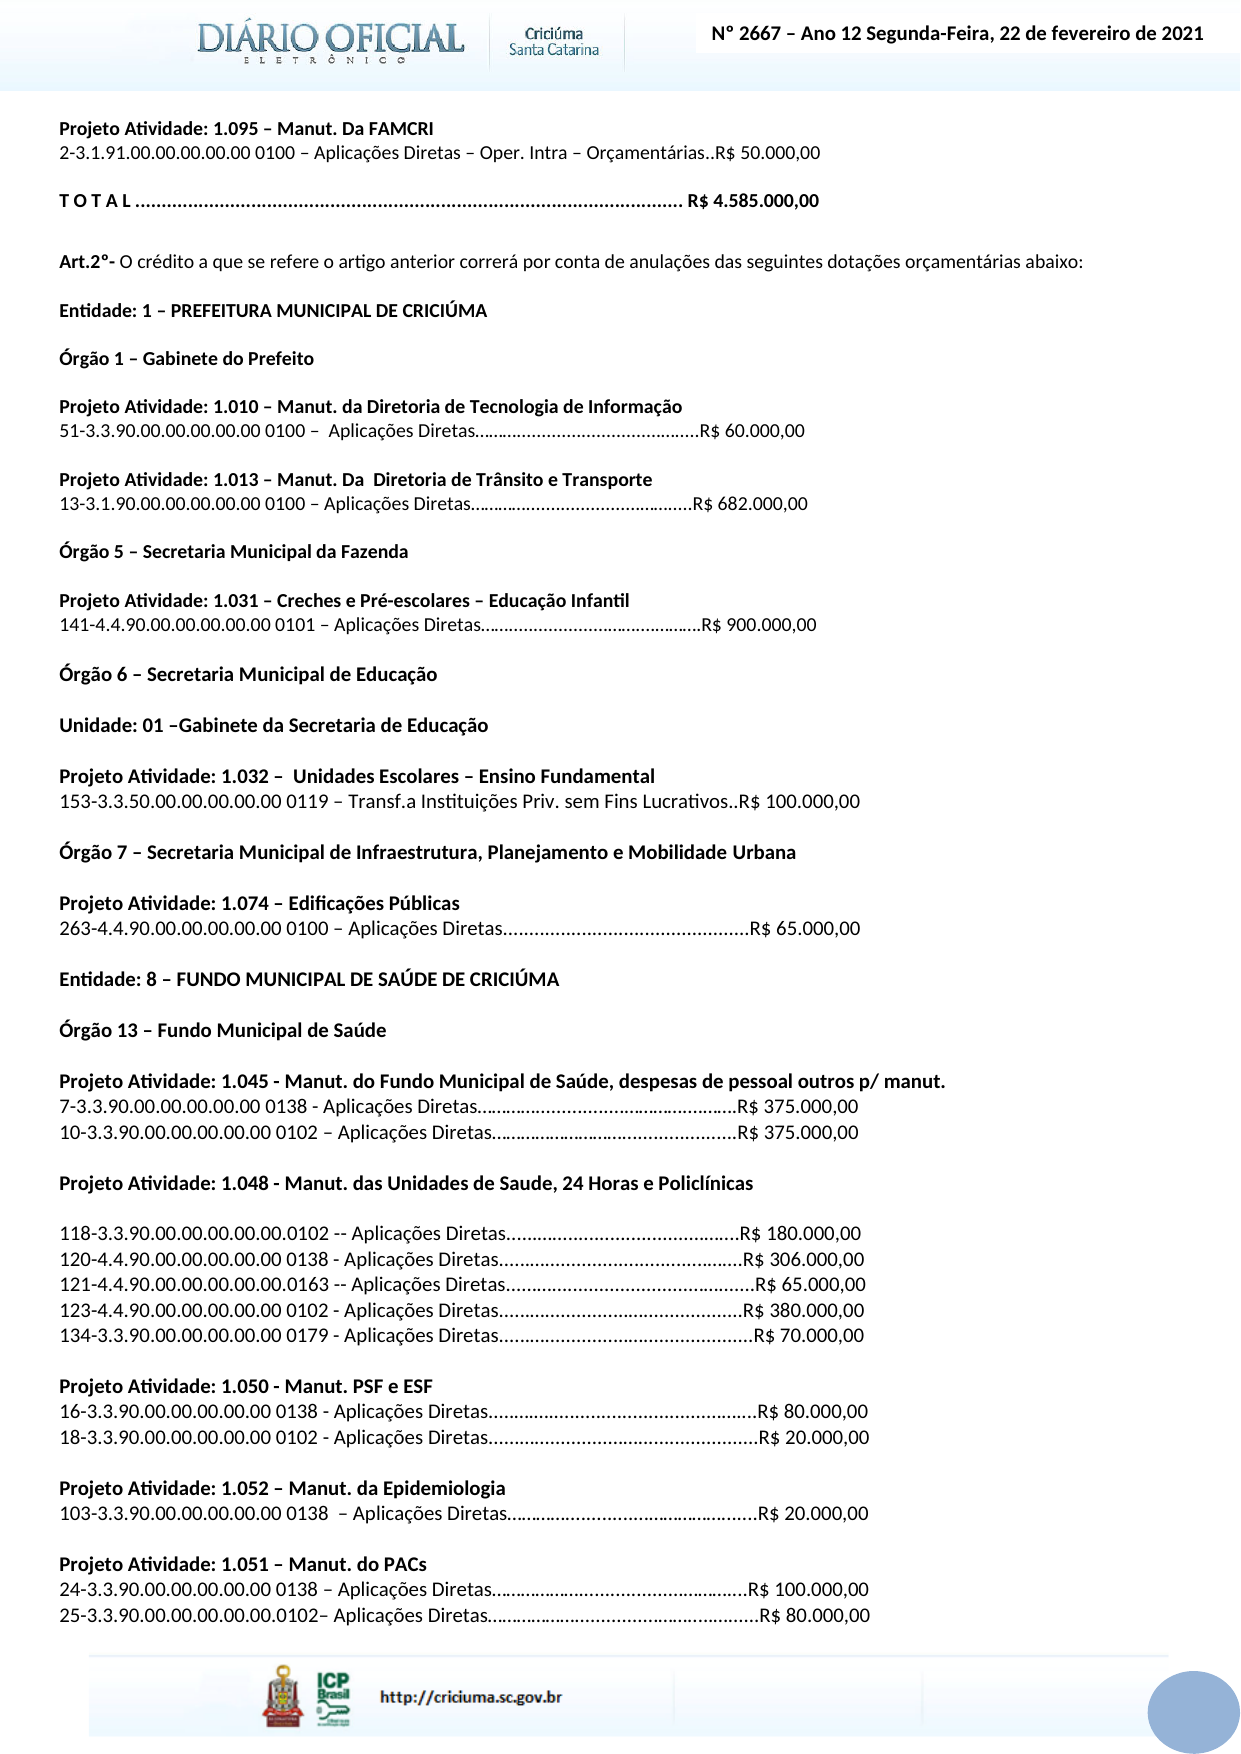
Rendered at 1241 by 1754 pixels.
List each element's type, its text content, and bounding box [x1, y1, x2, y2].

text Entidade: 1 – PREFEITURA MUNICIPAL DE CRICIÚMA [59, 298, 1181, 322]
text Projeto Atividade: 1.031 – Creches e Pré-escolares – Educação Infantil [59, 588, 1181, 612]
text 24-3.3.90.00.00.00.00.00 0138 – Aplicações Diretas………………....................………....R$ 100.000,00 [59, 1576, 1181, 1602]
text 263-4.4.90.00.00.00.00.00 0100 – Aplicações Diretas...............................................R$ 65.000,00 [59, 916, 1181, 941]
text 141-4.4.90.00.00.00.00.00 0101 – Aplicações Diretas……....................……....……….R$ 900.000,00 [59, 612, 1181, 636]
text 18-3.3.90.00.00.00.00.00 0102 - Aplicações Diretas......….................….......................R$ 20.000,00 [59, 1424, 1181, 1449]
text 10-3.3.90.00.00.00.00.00 0102 – Aplicações Diretas………………………......................R$ 375.000,00 [59, 1119, 1181, 1144]
text Art.2º- O crédito a que se refere o artigo anterior correrá por conta de anulações das seguintes dotações orçamentárias abaixo: [59, 249, 1181, 273]
text Unidade: 01 –Gabinete da Secretaria de Educação [59, 712, 1181, 738]
text Órgão 13 – Fundo Municipal de Saúde [59, 1017, 1181, 1043]
text Projeto Atividade: 1.048 - Manut. das Unidades de Saude, 24 Horas e Policlínicas [59, 1170, 1181, 1195]
text 118-3.3.90.00.00.00.00.00.0102 -- Aplicações Diretas......….............................…....R$ 180.000,00 [59, 1221, 1181, 1246]
text Projeto Atividade: 1.074 – Edificações Públicas [59, 890, 1181, 916]
text Órgão 1 – Gabinete do Prefeito [59, 346, 1181, 370]
text Projeto Atividade: 1.032 – Unidades Escolares – Ensino Fundamental [59, 763, 1181, 788]
text 121-4.4.90.00.00.00.00.00.0163 -- Aplicações Diretas......….............................….......R$ 65.000,00 [59, 1271, 1181, 1297]
text Órgão 6 – Secretaria Municipal de Educação [59, 661, 1181, 687]
text Projeto Atividade: 1.051 – Manut. do PACs [59, 1551, 1181, 1576]
text 16-3.3.90.00.00.00.00.00 0138 - Aplicações Diretas.....….….................................…....R$ 80.000,00 [59, 1398, 1181, 1424]
text 13-3.1.90.00.00.00.00.00 0100 – Aplicações Diretas………….......................…….....R$ 682.000,00 [59, 491, 1181, 515]
text Órgão 5 – Secretaria Municipal da Fazenda [59, 539, 1181, 563]
text Projeto Atividade: 1.045 - Manut. do Fundo Municipal de Saúde, despesas de pessoal outros p/ manut. [59, 1068, 1181, 1093]
text 51-3.3.90.00.00.00.00.00 0100 – Aplicações Diretas……….............................….....R$ 60.000,00 [59, 418, 1181, 443]
text 103-3.3.90.00.00.00.00.00 0138 – Aplicações Diretas…………................…………….......R$ 20.000,00 [59, 1500, 1181, 1526]
text 153-3.3.50.00.00.00.00.00 0119 – Transf.a Instituições Priv. sem Fins Lucrativos..R$ 100.000,00 [59, 788, 1181, 814]
text Projeto Atividade: 1.052 – Manut. da Epidemiologia [59, 1475, 1181, 1500]
text Entidade: 8 – FUNDO MUNICIPAL DE SAÚDE DE CRICIÚMA [59, 966, 1181, 992]
text 25-3.3.90.00.00.00.00.00.0102– Aplicações Diretas………………................…….....…......R$ 80.000,00 [59, 1602, 1181, 1627]
text 134-3.3.90.00.00.00.00.00 0179 - Aplicações Diretas......…................….....................R$ 70.000,00 [59, 1322, 1181, 1348]
text Projeto Atividade: 1.050 - Manut. PSF e ESF [59, 1373, 1181, 1398]
list T O T A L ........................................................................................................ R$ 4.585.000,00 [59, 188, 1181, 213]
text Órgão 7 – Secretaria Municipal de Infraestrutura, Planejamento e Mobilidade Urbana [59, 839, 1181, 865]
text Projeto Atividade: 1.095 – Manut. Da FAMCRI [59, 116, 1181, 140]
text 120-4.4.90.00.00.00.00.00 0138 - Aplicações Diretas......…...............................…....R$ 306.000,00 [59, 1246, 1181, 1271]
text Projeto Atividade: 1.010 – Manut. da Diretoria de Tecnologia de Informação [59, 394, 1181, 418]
text 123-4.4.90.00.00.00.00.00 0102 - Aplicações Diretas......…................…...................R$ 380.000,00 [59, 1297, 1181, 1322]
text Projeto Atividade: 1.013 – Manut. Da Diretoria de Trânsito e Transporte [59, 467, 1181, 491]
text 7-3.3.90.00.00.00.00.00 0138 - Aplicações Diretas………….................…………....…….R$ 375.000,00 [59, 1093, 1181, 1119]
text 2-3.1.91.00.00.00.00.00 0100 – Aplicações Diretas – Oper. Intra – Orçamentárias..R$ 50.000,00 [59, 140, 1181, 164]
